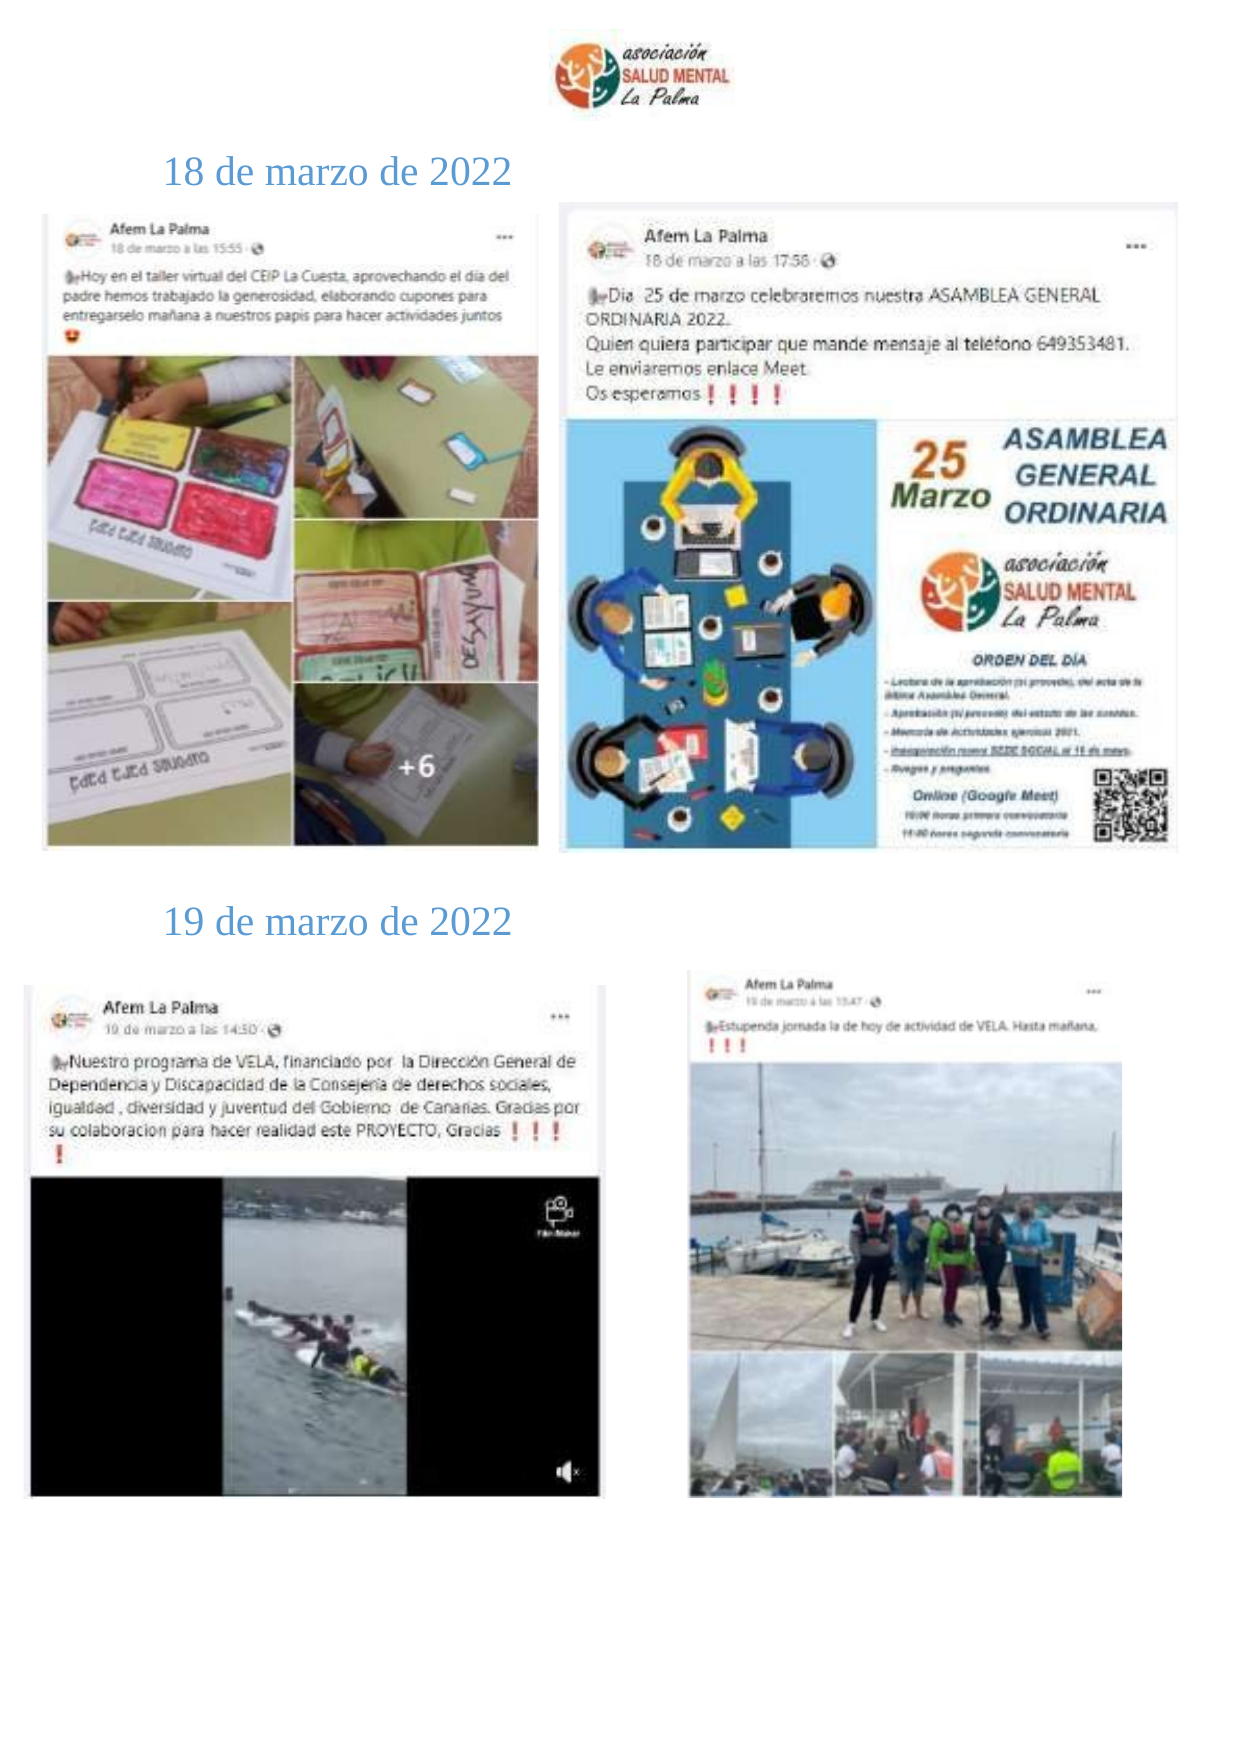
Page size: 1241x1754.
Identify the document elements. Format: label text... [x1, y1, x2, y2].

picture [687, 970, 1123, 1498]
picture [23, 985, 607, 1499]
list de marzo de 2022 [162, 896, 1209, 944]
picture [548, 29, 735, 121]
picture [558, 202, 1179, 853]
picture [41, 214, 539, 851]
list de marzo de 2022 [162, 147, 1209, 195]
